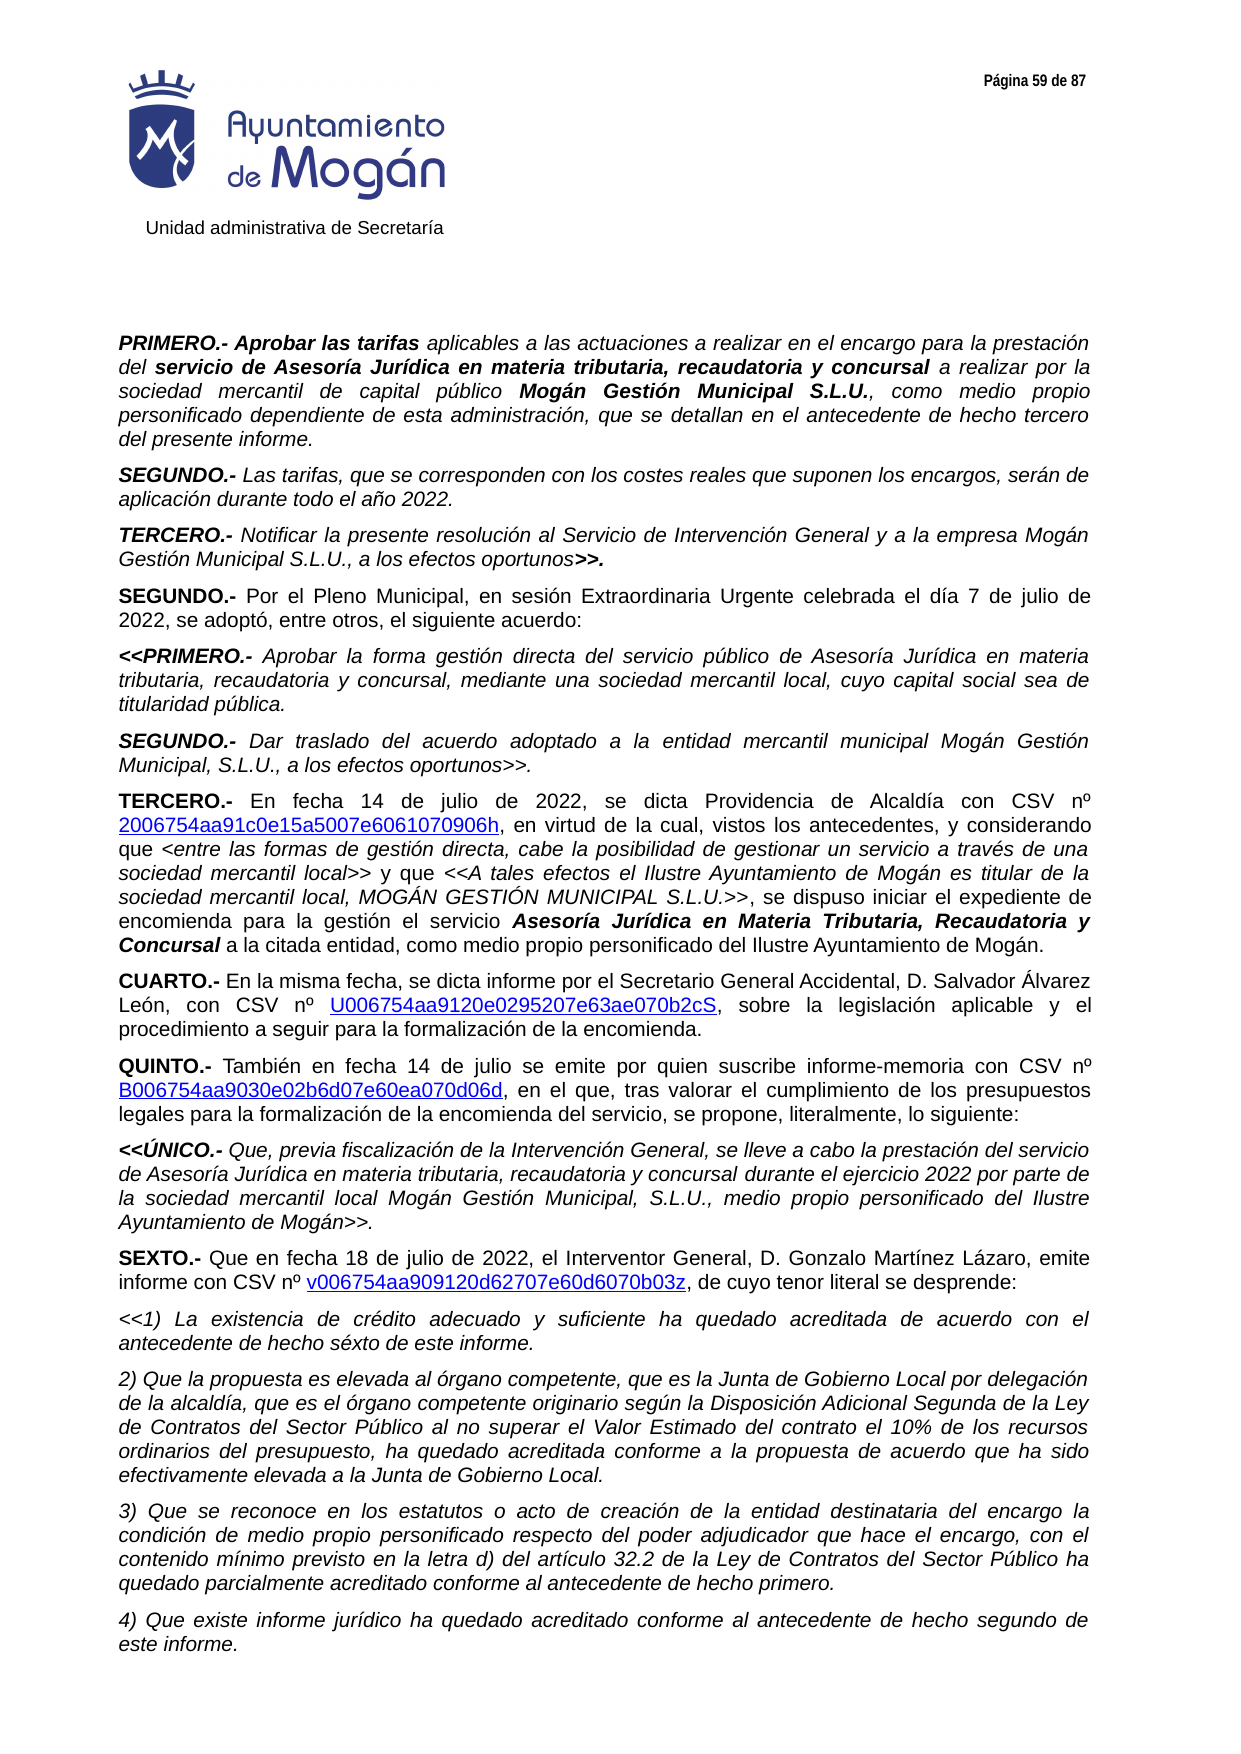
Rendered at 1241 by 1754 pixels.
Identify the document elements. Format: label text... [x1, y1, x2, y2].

text TERCERO.- En fecha 14 de julio de 2022, se dicta Providencia de Alcaldía con CSV nº 2006754aa91c0e15a5007e6061070906h, en virtud de la cual, vistos los antecedentes, y considerando que <entre las formas de gestión directa, cabe la posibilidad de gestionar un servicio a través de una sociedad mercantil local>> y que <<A tales efectos el Ilustre Ayuntamiento de Mogán es titular de la sociedad mercantil local, MOGÁN GESTIÓN MUNICIPAL S.L.U.>>, se dispuso iniciar el expediente de encomienda para la gestión el servicio Asesoría Jurídica en Materia Tributaria, Recaudatoria y Concursal a la citada entidad, como medio propio personificado del Ilustre Ayuntamiento de Mogán. [118, 789, 1092, 957]
text PRIMERO.- Aprobar las tarifas aplicables a las actuaciones a realizar en el encargo para la prestación del servicio de Asesoría Jurídica en materia tributaria, recaudatoria y concursal a realizar por la sociedad mercantil de capital público Mogán Gestión Municipal S.L.U., como medio propio personificado dependiente de esta administración, que se detallan en el antecedente de hecho tercero del presente informe. [118, 331, 1092, 450]
text SEXTO.- Que en fecha 18 de julio de 2022, el Interventor General, D. Gonzalo Martínez Lázaro, emite informe con CSV nº v006754aa909120d62707e60d6070b03z, de cuyo tenor literal se desprende: [118, 1246, 1092, 1294]
text 4) Que existe informe jurídico ha quedado acreditado conforme al antecedente de hecho segundo de este informe. [118, 1608, 1092, 1656]
text SEGUNDO.- Dar traslado del acuerdo adoptado a la entidad mercantil municipal Mogán Gestión Municipal, S.L.U., a los efectos oportunos>>. [118, 728, 1092, 776]
text CUARTO.- En la misma fecha, se dicta informe por el Secretario General Accidental, D. Salvador Álvarez León, con CSV nº U006754aa9120e0295207e63ae070b2cS, sobre la legislación aplicable y el procedimiento a seguir para la formalización de la encomienda. [118, 969, 1092, 1041]
text SEGUNDO.- Las tarifas, que se corresponden con los costes reales que suponen los encargos, serán de aplicación durante todo el año 2022. [118, 463, 1092, 511]
text <<ÚNICO.- Que, previa fiscalización de la Intervención General, se lleve a cabo la prestación del servicio de Asesoría Jurídica en materia tributaria, recaudatoria y concursal durante el ejercicio 2022 por parte de la sociedad mercantil local Mogán Gestión Municipal, S.L.U., medio propio personificado del Ilustre Ayuntamiento de Mogán>>. [118, 1138, 1092, 1234]
text <<1) La existencia de crédito adecuado y suficiente ha quedado acreditada de acuerdo con el antecedente de hecho séxto de este informe. [118, 1307, 1092, 1354]
picture [128, 70, 445, 206]
text QUINTO.- También en fecha 14 de julio se emite por quien suscribe informe-memoria con CSV nº B006754aa9030e02b6d07e60ea070d06d, en el que, tras valorar el cumplimiento de los presupuestos legales para la formalización de la encomienda del servicio, se propone, literalmente, lo siguiente: [118, 1053, 1092, 1125]
text 3) Que se reconoce en los estatutos o acto de creación de la entidad destinataria del encargo la condición de medio propio personificado respecto del poder adjudicador que hace el encargo, con el contenido mínimo previsto en la letra d) del artículo 32.2 de la Ley de Contratos del Sector Público ha quedado parcialmente acreditado conforme al antecedente de hecho primero. [118, 1499, 1092, 1595]
text 2) Que la propuesta es elevada al órgano competente, que es la Junta de Gobierno Local por delegación de la alcaldía, que es el órgano competente originario según la Disposición Adicional Segunda de la Ley de Contratos del Sector Público al no superar el Valor Estimado del contrato el 10% de los recursos ordinarios del presupuesto, ha quedado acreditada conforme a la propuesta de acuerdo que ha sido efectivamente elevada a la Junta de Gobierno Local. [118, 1367, 1092, 1487]
text <<PRIMERO.- Aprobar la forma gestión directa del servicio público de Asesoría Jurídica en materia tributaria, recaudatoria y concursal, mediante una sociedad mercantil local, cuyo capital social sea de titularidad pública. [118, 644, 1092, 716]
text SEGUNDO.- Por el Pleno Municipal, en sesión Extraordinaria Urgente celebrada el día 7 de julio de 2022, se adoptó, entre otros, el siguiente acuerdo: [118, 584, 1092, 632]
text TERCERO.- Notificar la presente resolución al Servicio de Intervención General y a la empresa Mogán Gestión Municipal S.L.U., a los efectos oportunos>>. [118, 523, 1092, 571]
